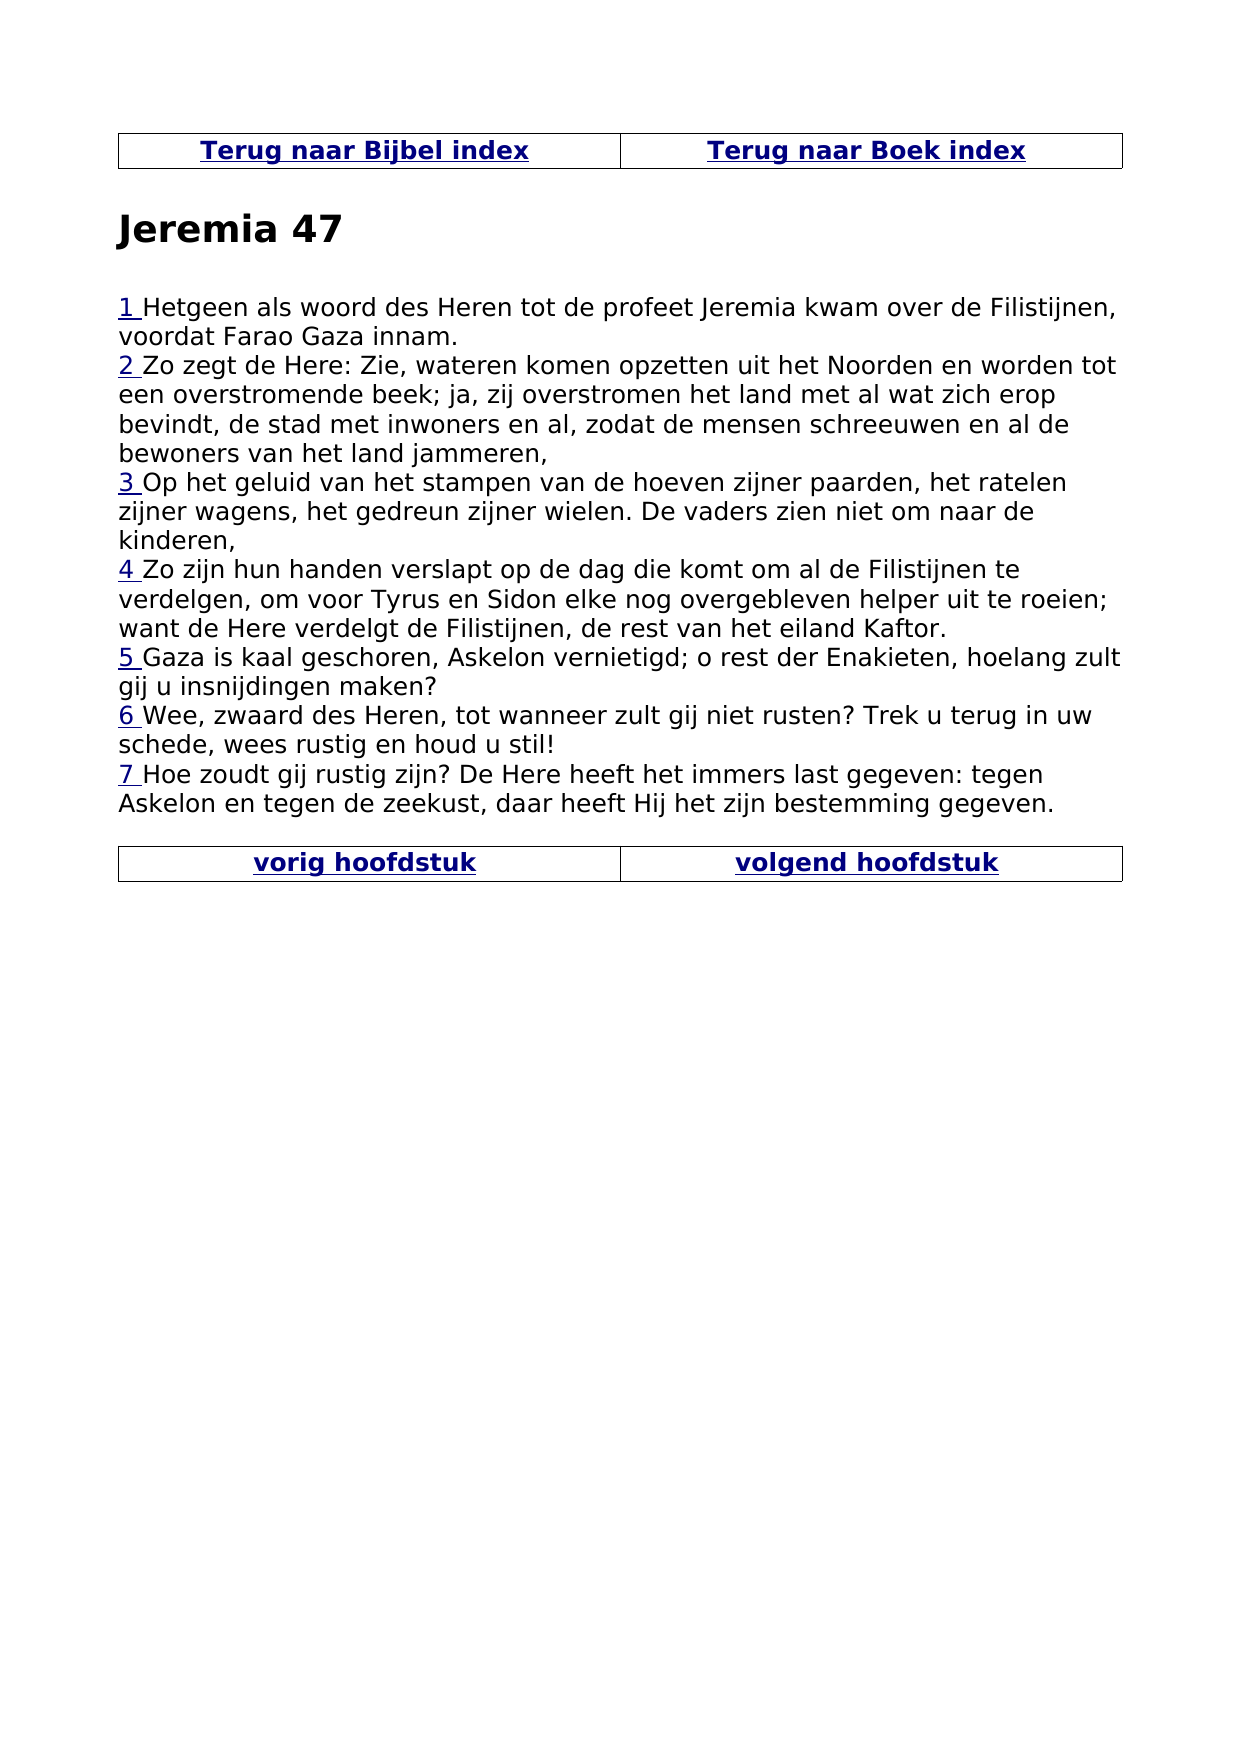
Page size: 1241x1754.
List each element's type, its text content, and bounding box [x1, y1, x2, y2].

table_header Terug naar Bijbel index [119, 134, 620, 168]
table_header Terug naar Boek index [621, 134, 1122, 168]
table_header volgend hoofdstuk [621, 847, 1122, 881]
subtitle Jeremia 47 [118, 208, 1122, 252]
text 1 Hetgeen als woord des Heren tot de profeet Jeremia kwam over de Filistijnen, voordat Farao Gaza innam. 2 Zo zegt de Here: Zie, wateren komen opzetten uit het Noorden en worden tot een overstromende beek; ja, zij overstromen het land met al wat zich erop bevindt, de stad met inwoners en al, zodat de mensen schreeuwen en al de bewoners van het land jammeren, 3 Op het geluid van het stampen van de hoeven zijner paarden, het ratelen zijner wagens, het gedreun zijner wielen. De vaders zien niet om naar de kinderen, 4 Zo zijn hun handen verslapt op de dag die komt om al de Filistijnen te verdelgen, om voor Tyrus en Sidon elke nog overgebleven helper uit te roeien; want de Here verdelgt de Filistijnen, de rest van het eiland Kaftor. 5 Gaza is kaal geschoren, Askelon vernietigd; o rest der Enakieten, hoelang zult gij u insnijdingen maken? 6 Wee, zwaard des Heren, tot wanneer zult gij niet rusten? Trek u terug in uw schede, wees rustig en houd u stil! 7 Hoe zoudt gij rustig zijn? De Here heeft het immers last gegeven: tegen Askelon en tegen de zeekust, daar heeft Hij het zijn bestemming gegeven. [118, 264, 1122, 818]
table_header vorig hoofdstuk [119, 847, 620, 881]
